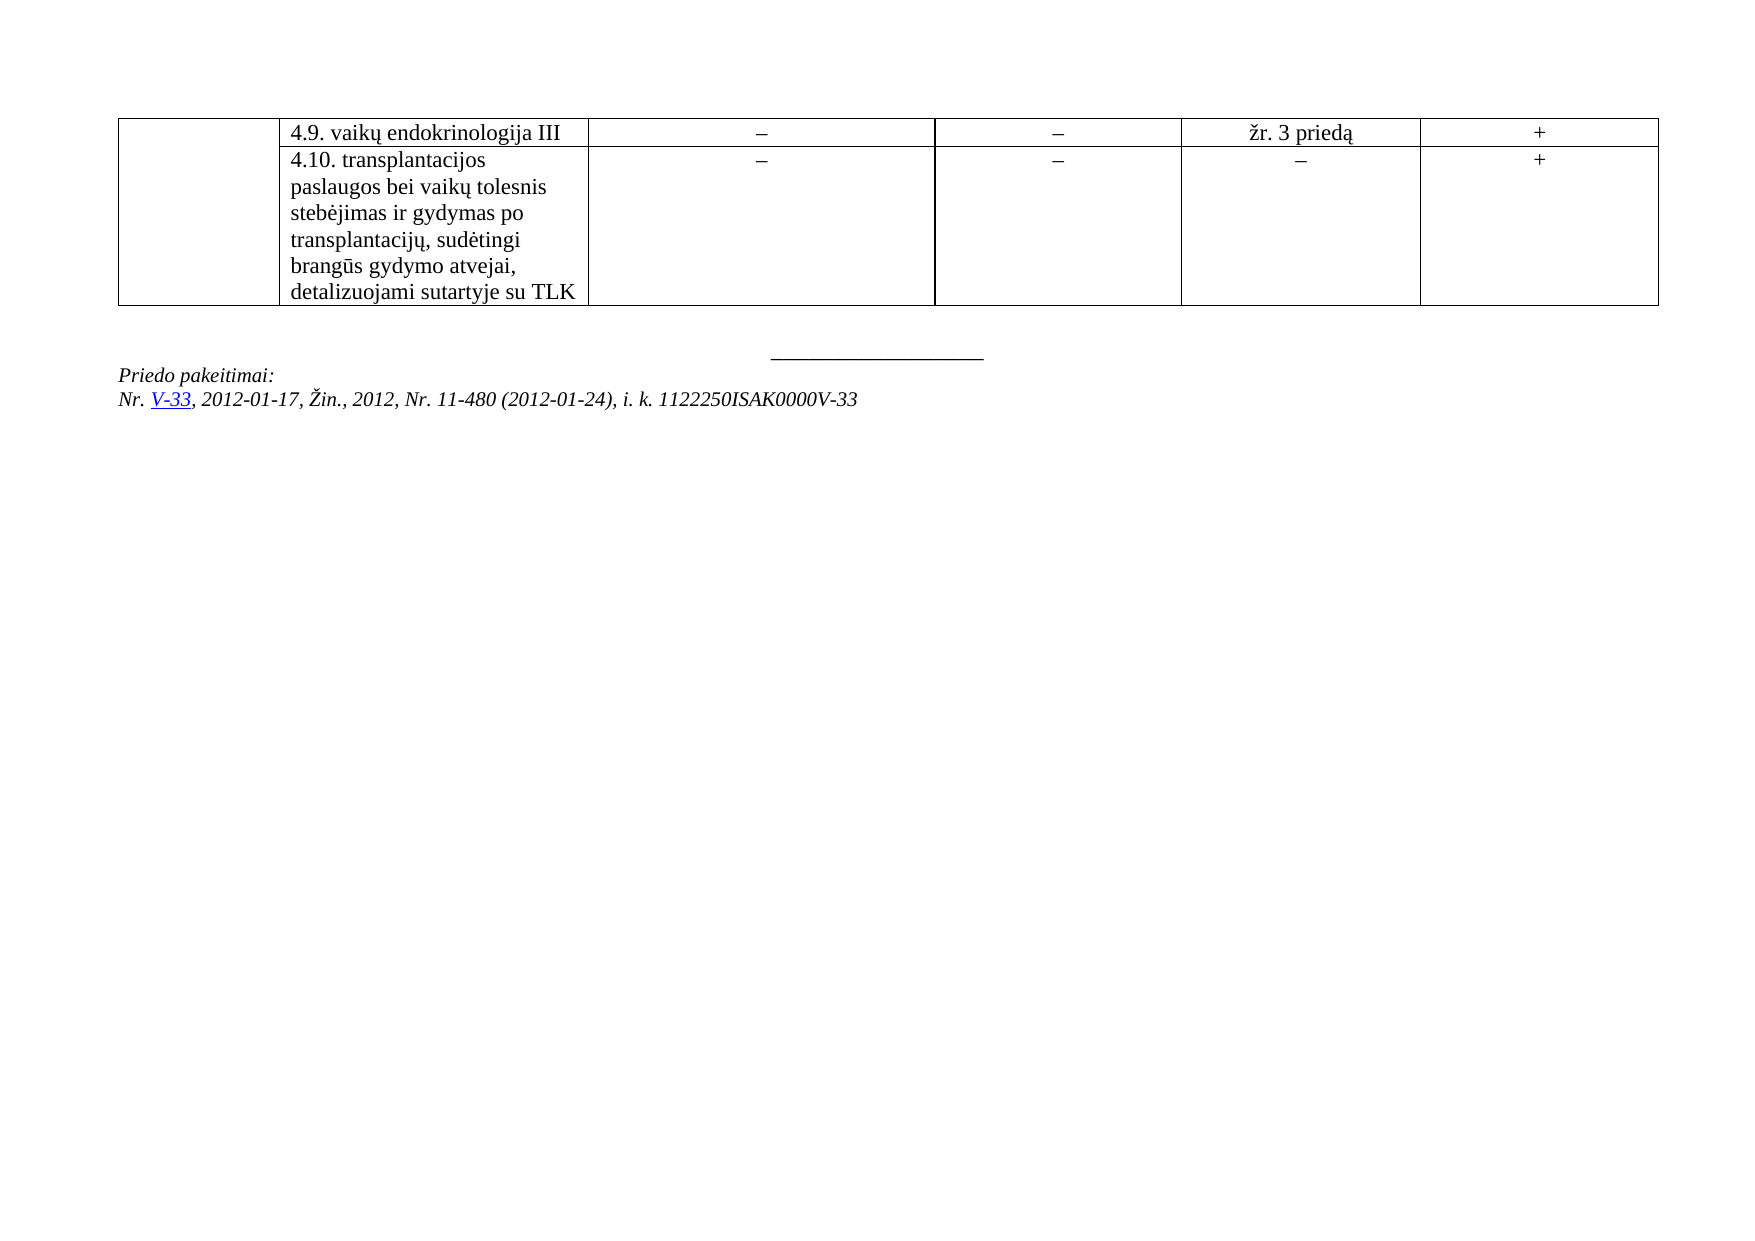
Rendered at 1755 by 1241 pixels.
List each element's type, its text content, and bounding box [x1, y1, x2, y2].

table_cell – [1182, 147, 1420, 305]
table_cell + [1421, 119, 1658, 146]
table_cell + [1421, 147, 1658, 305]
table_cell – [936, 147, 1181, 305]
text Nr. V-33, 2012-01-17, Žin., 2012, Nr. 11-480 (2012-01-24), i. k. 1122250ISAK0000V-33 [118, 387, 1636, 411]
table_cell – [936, 119, 1181, 146]
table_cell – [589, 119, 934, 146]
table_cell [119, 119, 279, 305]
table_cell 4.9. vaikų endokrinologija III [280, 119, 588, 146]
table_cell – [589, 147, 934, 305]
table_cell žr. 3 priedą [1182, 119, 1420, 146]
table_cell 4.10. transplantacijos paslaugos bei vaikų tolesnis stebėjimas ir gydymas po transplantacijų, sudėtingi brangūs gydymo atvejai, detalizuojami sutartyje su TLK [280, 147, 588, 305]
text Priedo pakeitimai: [118, 363, 1636, 387]
text _________________ [118, 334, 1636, 363]
